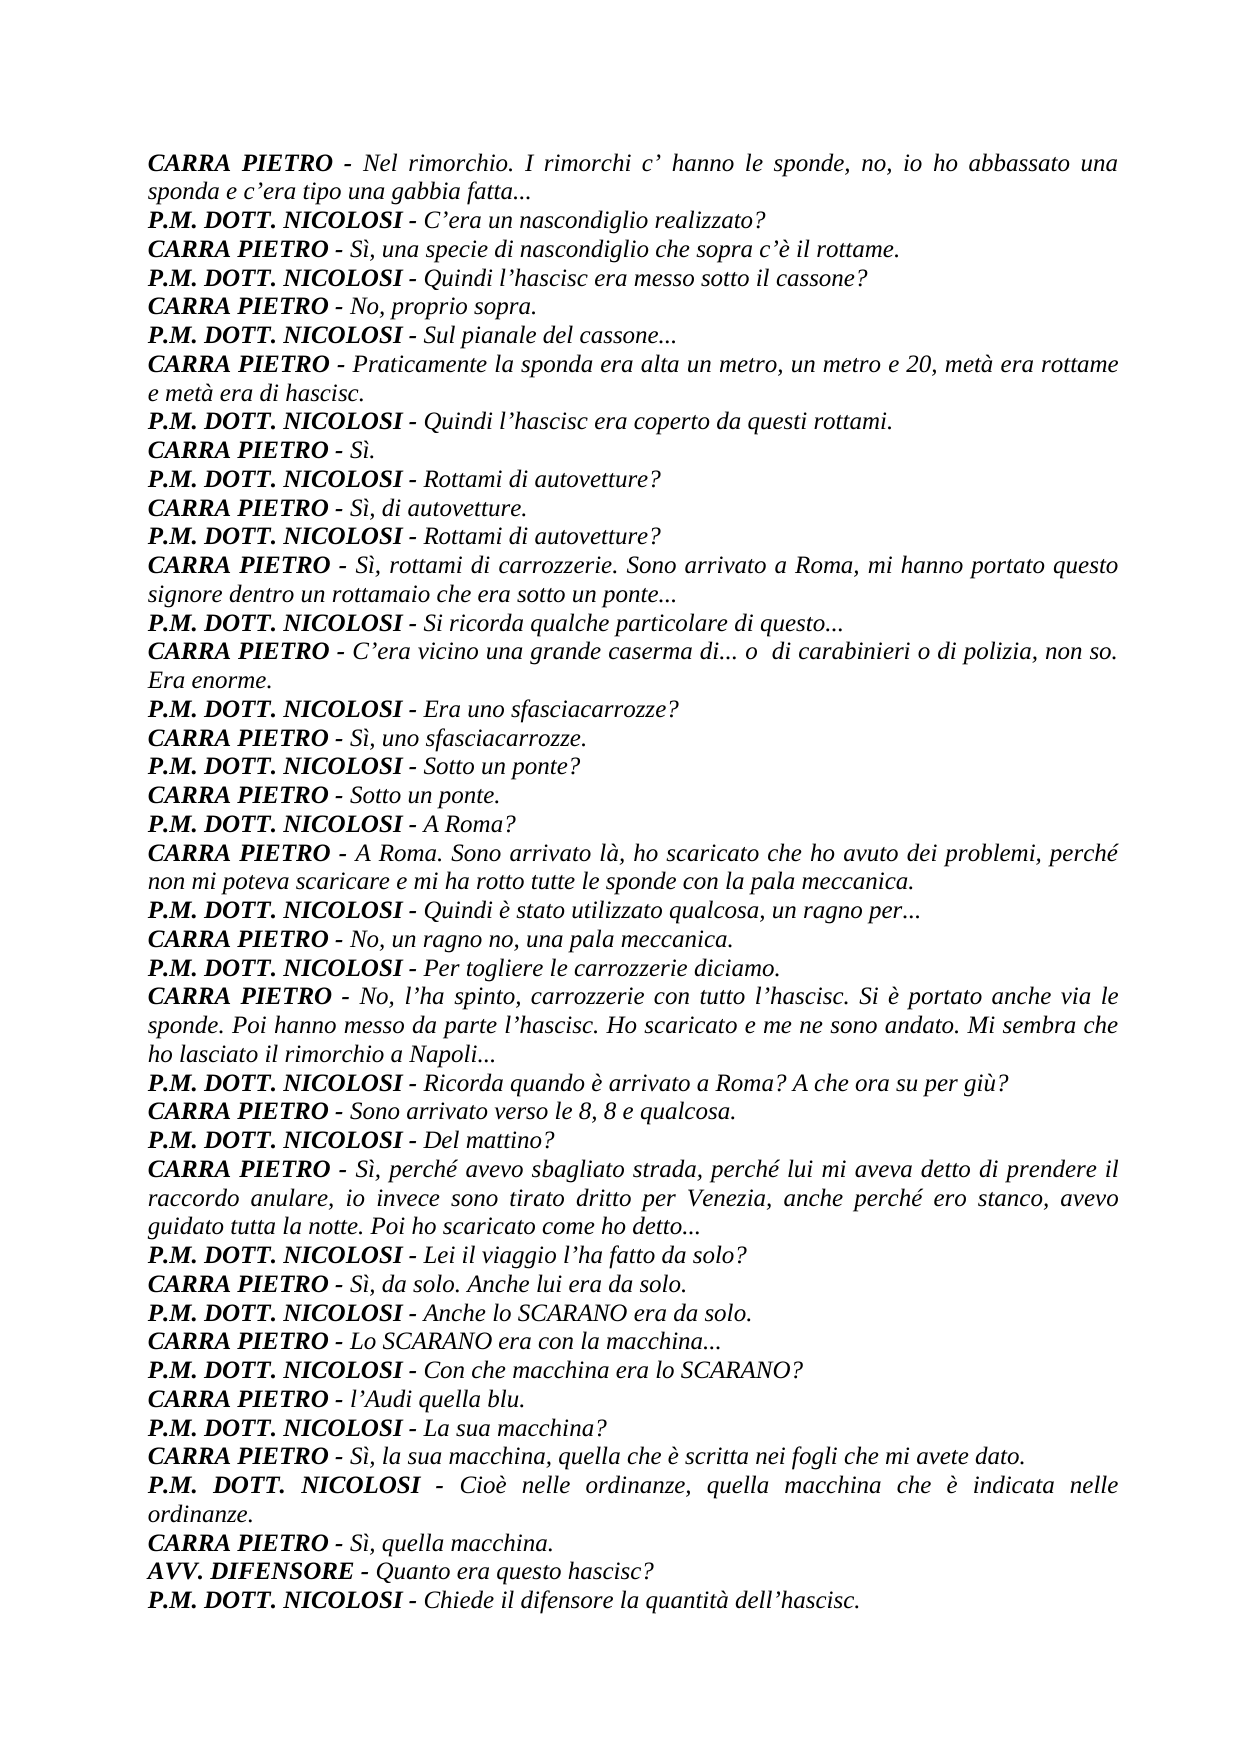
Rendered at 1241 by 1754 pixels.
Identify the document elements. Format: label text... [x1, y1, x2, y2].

text P.M. DOTT. NICOLOSI - C’era un nascondiglio realizzato? [148, 205, 1122, 234]
text P.M. DOTT. NICOLOSI - Era uno sfasciacarrozze? [148, 694, 1122, 723]
text AVV. DIFENSORE - Quanto era questo hascisc? [148, 1556, 1122, 1585]
text CARRA PIETRO - A Roma. Sono arrivato là, ho scaricato che ho avuto dei problemi, perché non mi poteva scaricare e mi ha rotto tutte le sponde con la pala meccanica. [148, 838, 1122, 895]
text CARRA PIETRO - Sì, quella macchina. [148, 1528, 1122, 1556]
text P.M. DOTT. NICOLOSI - Con che macchina era lo SCARANO? [148, 1355, 1122, 1384]
text CARRA PIETRO - Sotto un ponte. [148, 780, 1122, 809]
text CARRA PIETRO - No, proprio sopra. [148, 291, 1122, 320]
text CARRA PIETRO - Sì, la sua macchina, quella che è scritta nei fogli che mi avete dato. [148, 1441, 1122, 1470]
text P.M. DOTT. NICOLOSI - Cioè nelle ordinanze, quella macchina che è indicata nelle ordinanze. [148, 1470, 1122, 1528]
text P.M. DOTT. NICOLOSI - Per togliere le carrozzerie diciamo. [148, 953, 1122, 981]
text CARRA PIETRO - Lo SCARANO era con la macchina... [148, 1326, 1122, 1355]
text P.M. DOTT. NICOLOSI - Si ricorda qualche particolare di questo... [148, 608, 1122, 636]
text CARRA PIETRO - No, un ragno no, una pala meccanica. [148, 924, 1122, 953]
text P.M. DOTT. NICOLOSI - Chiede il difensore la quantità dell’hascisc. [148, 1585, 1122, 1614]
text CARRA PIETRO - Sì, da solo. Anche lui era da solo. [148, 1269, 1122, 1298]
text P.M. DOTT. NICOLOSI - Anche lo SCARANO era da solo. [148, 1298, 1122, 1326]
text P.M. DOTT. NICOLOSI - Quindi l’hascisc era messo sotto il cassone? [148, 263, 1122, 291]
text CARRA PIETRO - Praticamente la sponda era alta un metro, un metro e 20, metà era rottame e metà era di hascisc. [148, 349, 1122, 406]
text CARRA PIETRO - Sono arrivato verso le 8, 8 e qualcosa. [148, 1096, 1122, 1125]
text CARRA PIETRO - Nel rimorchio. I rimorchi c’ hanno le sponde, no, io ho abbassato una sponda e c’era tipo una gabbia fatta... [148, 148, 1122, 205]
text P.M. DOTT. NICOLOSI - La sua macchina? [148, 1413, 1122, 1441]
text P.M. DOTT. NICOLOSI - Ricorda quando è arrivato a Roma? A che ora su per giù? [148, 1068, 1122, 1096]
text CARRA PIETRO - Sì, uno sfasciacarrozze. [148, 723, 1122, 751]
text P.M. DOTT. NICOLOSI - A Roma? [148, 809, 1122, 838]
text P.M. DOTT. NICOLOSI - Quindi l’hascisc era coperto da questi rottami. [148, 406, 1122, 435]
text P.M. DOTT. NICOLOSI - Rottami di autovetture? [148, 521, 1122, 550]
text CARRA PIETRO - Sì, di autovetture. [148, 493, 1122, 521]
text P.M. DOTT. NICOLOSI - Quindi è stato utilizzato qualcosa, un ragno per... [148, 895, 1122, 924]
text P.M. DOTT. NICOLOSI - Rottami di autovetture? [148, 464, 1122, 493]
text CARRA PIETRO - l’Audi quella blu. [148, 1384, 1122, 1413]
text P.M. DOTT. NICOLOSI - Lei il viaggio l’ha fatto da solo? [148, 1240, 1122, 1269]
text CARRA PIETRO - Sì. [148, 435, 1122, 464]
text CARRA PIETRO - No, l’ha spinto, carrozzerie con tutto l’hascisc. Si è portato anche via le sponde. Poi hanno messo da parte l’hascisc. Ho scaricato e me ne sono andato. Mi sembra che ho lasciato il rimorchio a Napoli... [148, 981, 1122, 1068]
text P.M. DOTT. NICOLOSI - Sul pianale del cassone... [148, 320, 1122, 349]
text P.M. DOTT. NICOLOSI - Sotto un ponte? [148, 751, 1122, 780]
text CARRA PIETRO - C’era vicino una grande caserma di... o di carabinieri o di polizia, non so. Era enorme. [148, 636, 1122, 694]
text CARRA PIETRO - Sì, una specie di nascondiglio che sopra c’è il rottame. [148, 234, 1122, 263]
text CARRA PIETRO - Sì, perché avevo sbagliato strada, perché lui mi aveva detto di prendere il raccordo anulare, io invece sono tirato dritto per Venezia, anche perché ero stanco, avevo guidato tutta la notte. Poi ho scaricato come ho detto... [148, 1154, 1122, 1240]
text CARRA PIETRO - Sì, rottami di carrozzerie. Sono arrivato a Roma, mi hanno portato questo signore dentro un rottamaio che era sotto un ponte... [148, 550, 1122, 608]
text P.M. DOTT. NICOLOSI - Del mattino? [148, 1125, 1122, 1154]
